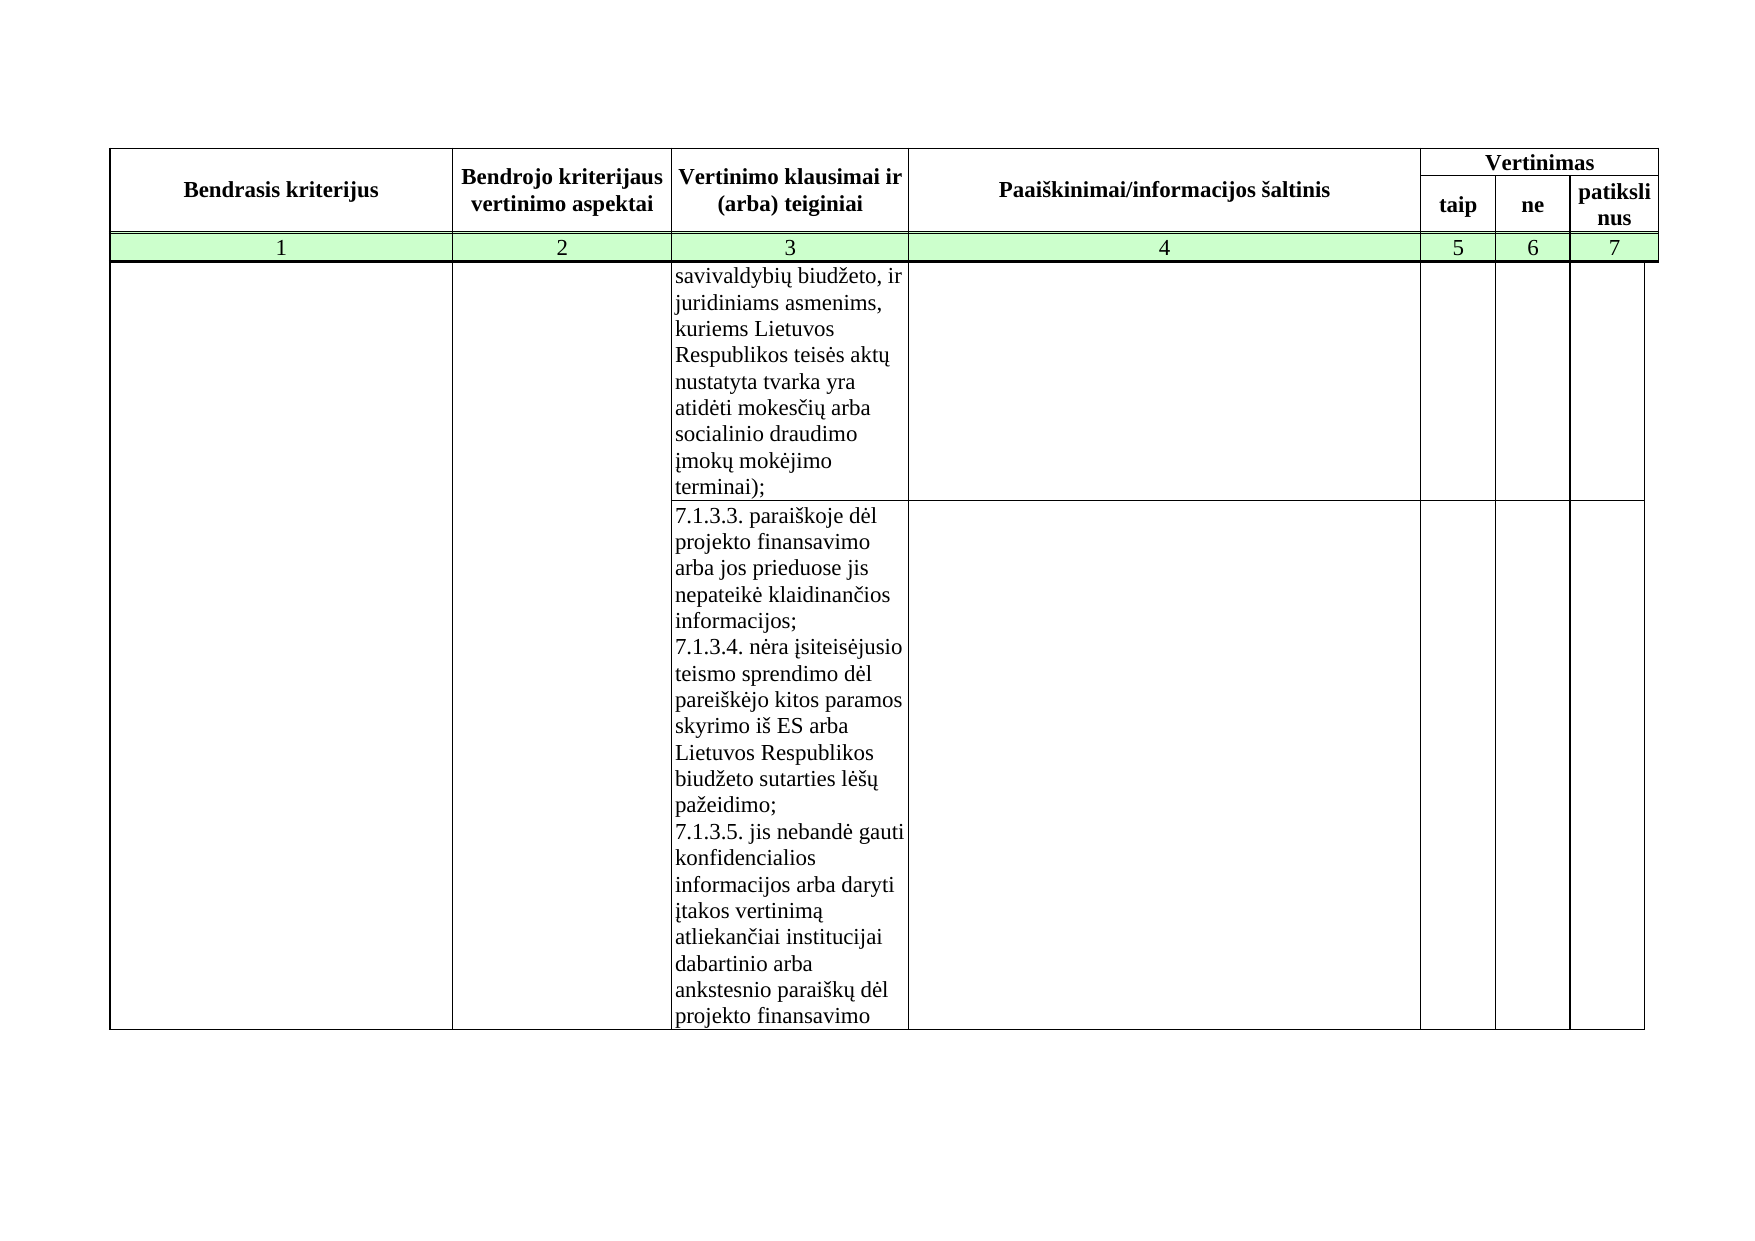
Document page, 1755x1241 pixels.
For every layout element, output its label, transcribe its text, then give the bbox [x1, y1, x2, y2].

table_cell [1571, 501, 1644, 1029]
table_cell [1645, 263, 1658, 499]
table_cell taip [1421, 176, 1495, 231]
table_cell [909, 263, 1420, 499]
table_cell 7.1.3.3. paraiškoje dėl projekto finansavimo arba jos prieduose jis nepateikė klaidinančios informacijos; 7.1.3.4. nėra įsiteisėjusio teismo sprendimo dėl pareiškėjo kitos paramos skyrimo iš ES arba Lietuvos Respublikos biudžeto sutarties lėšų pažeidimo; 7.1.3.5. jis nebandė gauti konfidencialios informacijos arba daryti įtakos vertinimą atliekančiai institucijai dabartinio arba ankstesnio paraiškų dėl projekto finansavimo [672, 501, 908, 1029]
table_cell [1421, 263, 1495, 499]
table_cell [1645, 500, 1658, 1029]
table_cell [111, 263, 452, 1029]
table_header Vertinimas [1421, 149, 1658, 175]
table_cell [1496, 263, 1569, 499]
table_cell [909, 501, 1420, 1029]
table_header Paaiškinimai/informacijos šaltinis [909, 149, 1420, 231]
table_cell ne [1496, 176, 1569, 231]
table_cell 7 [1571, 234, 1658, 260]
table_header Bendrasis kriterijus [111, 149, 452, 231]
table_header Bendrojo kriterijaus vertinimo aspektai [453, 149, 671, 231]
table_cell [1571, 263, 1644, 499]
table_cell 3 [672, 234, 908, 260]
table_cell 1 [111, 234, 452, 260]
table_cell [1421, 501, 1495, 1029]
table_cell 6 [1496, 234, 1569, 260]
table_cell [453, 263, 671, 1029]
table_cell savivaldybių biudžeto, ir juridiniams asmenims, kuriems Lietuvos Respublikos teisės aktų nustatyta tvarka yra atidėti mokesčių arba socialinio draudimo įmokų mokėjimo terminai); [672, 263, 908, 499]
table_cell patikslinus [1571, 176, 1658, 231]
table_cell 2 [453, 234, 671, 260]
table_cell 4 [909, 234, 1420, 260]
table_header Vertinimo klausimai ir (arba) teiginiai [672, 149, 908, 231]
table_cell 5 [1421, 234, 1495, 260]
table_cell [1496, 501, 1569, 1029]
